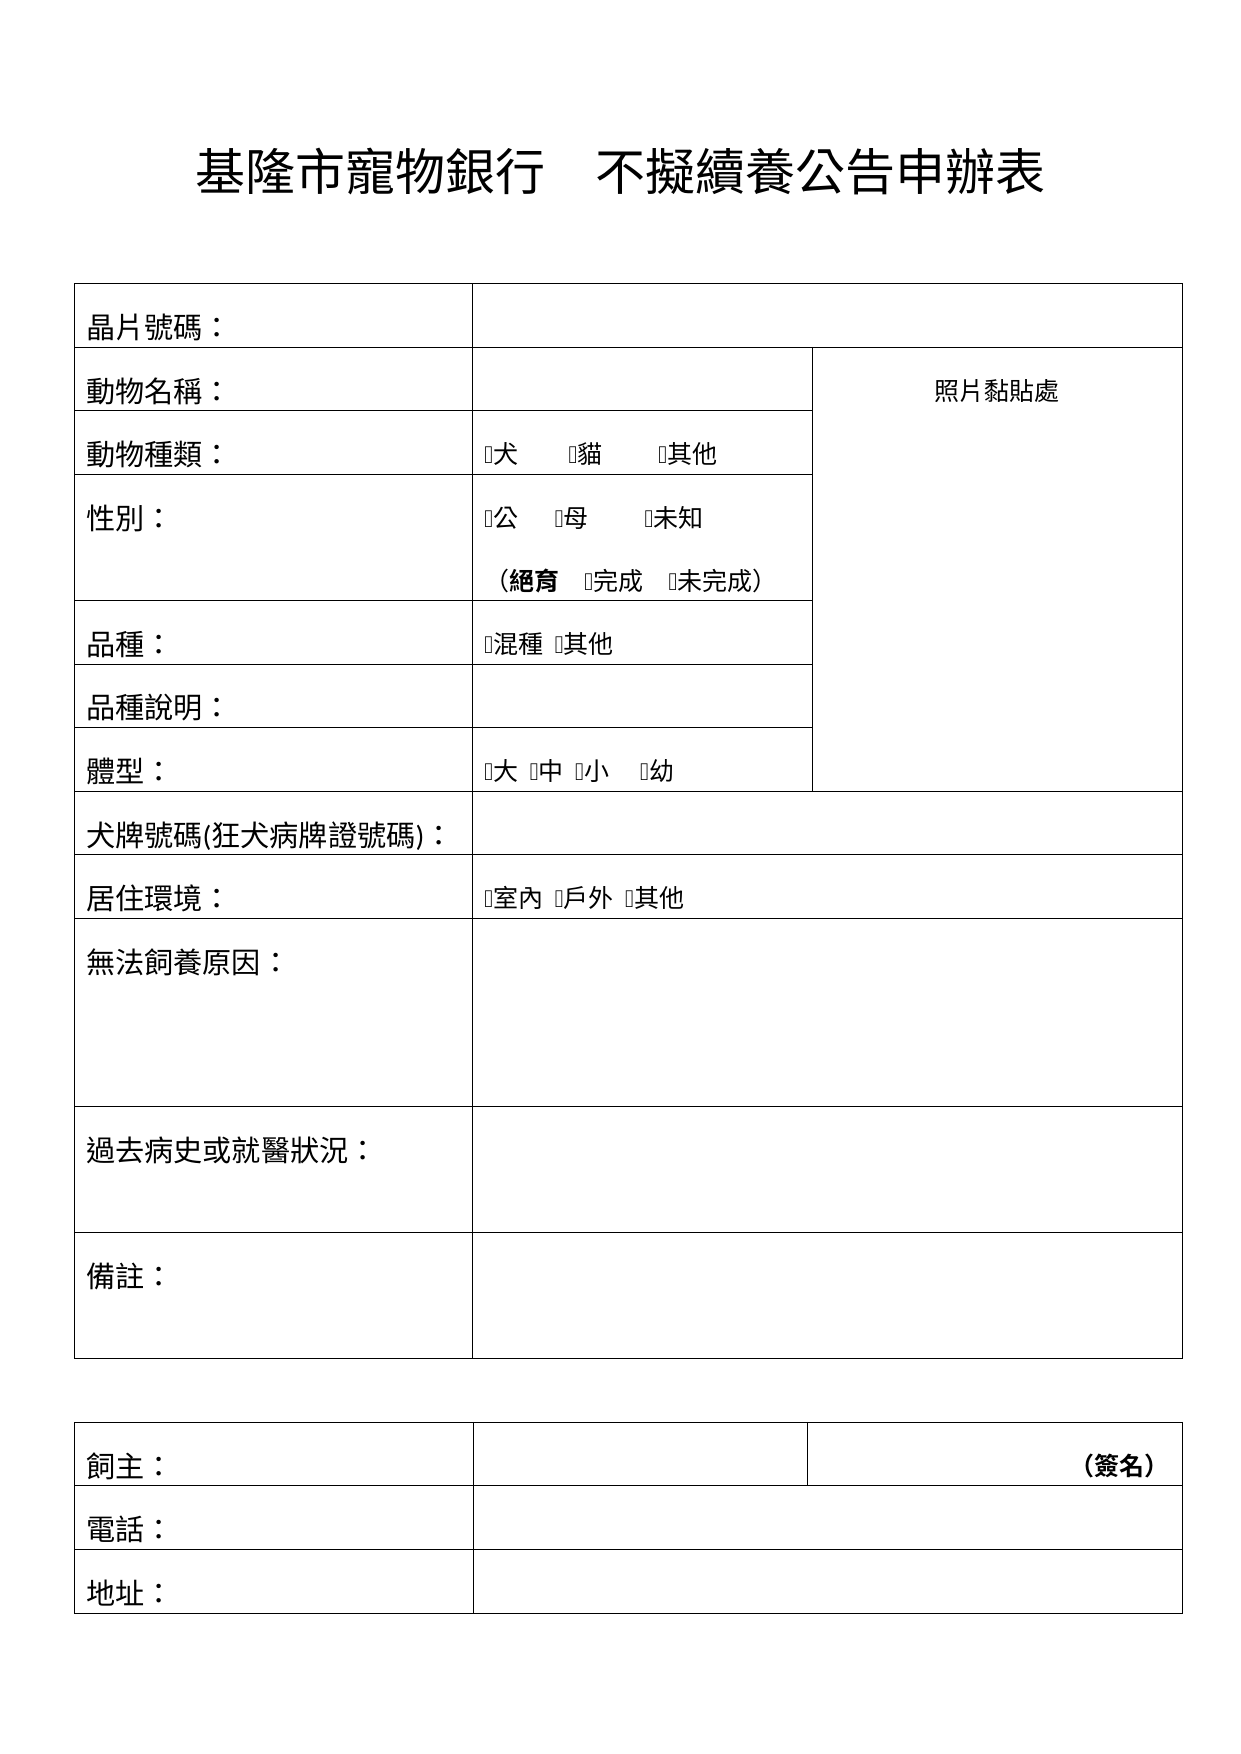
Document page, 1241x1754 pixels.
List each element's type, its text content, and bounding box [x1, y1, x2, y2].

table_cell 無法飼養原因： [75, 919, 472, 1106]
table_cell 犬 貓 其他 [473, 411, 812, 474]
text 基隆市寵物銀行 不擬續養公告申辦表 [75, 96, 1165, 221]
table_cell 動物種類： [75, 411, 472, 474]
table_cell [473, 665, 812, 727]
table_cell 室內 戶外 其他 [473, 855, 1182, 918]
table_cell [473, 919, 1182, 1106]
table_cell 電話： [75, 1486, 473, 1549]
table_cell 品種說明： [75, 665, 472, 727]
table_cell 照片黏貼處 [813, 348, 1182, 791]
table_cell 體型： [75, 728, 472, 791]
table_cell [474, 1550, 1182, 1612]
table_cell [474, 1486, 1182, 1549]
table_cell [473, 1107, 1182, 1232]
table_cell 備註： [75, 1233, 472, 1358]
table_header （簽名） [808, 1423, 1182, 1485]
table_header 飼主： [75, 1423, 473, 1485]
table_cell 過去病史或就醫狀況： [75, 1107, 472, 1232]
table_cell 動物名稱： [75, 348, 472, 410]
table_cell [473, 348, 812, 410]
table_cell [473, 792, 1182, 854]
table_cell 犬牌號碼(狂犬病牌證號碼)： [75, 792, 472, 854]
table_cell 混種 其他 [473, 601, 812, 663]
table_header 晶片號碼： [75, 284, 472, 347]
table_cell [473, 1233, 1182, 1358]
table_cell 品種： [75, 601, 472, 663]
table_cell 居住環境： [75, 855, 472, 918]
table_cell 性別： [75, 475, 472, 600]
table_header [473, 284, 1182, 347]
table_cell 地址： [75, 1550, 473, 1612]
table_cell 大 中 小 幼 [473, 728, 812, 791]
table_header [474, 1423, 807, 1485]
table_cell 公 母 未知 （絕育 完成 未完成） [473, 475, 812, 600]
